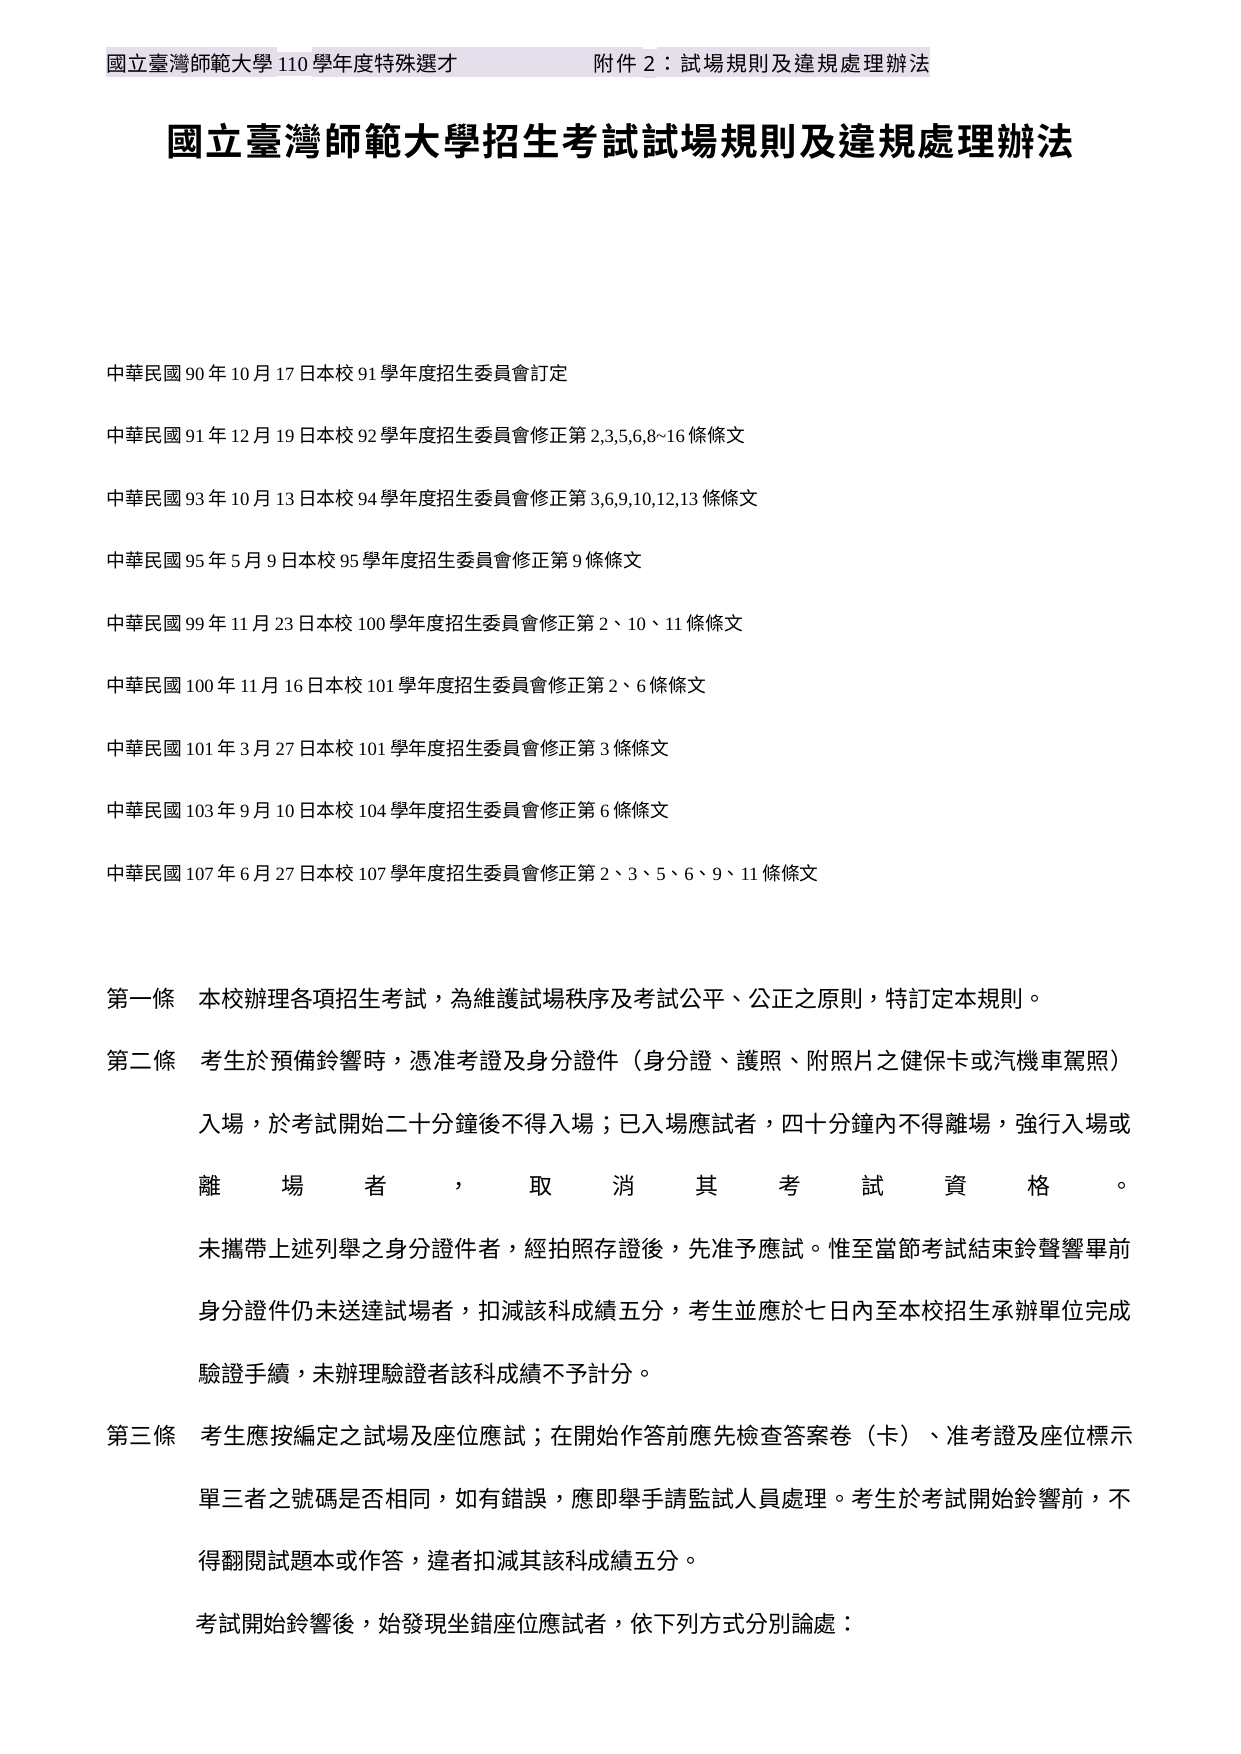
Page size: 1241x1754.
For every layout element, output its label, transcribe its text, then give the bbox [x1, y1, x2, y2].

text 中華民國103年9月10日本校104學年度招生委員會修正第6條條文 [107, 768, 1096, 831]
text 第三條 考生應按編定之試場及座位應試；在開始作答前應先檢查答案卷（卡）、准考證及座位標示單三者之號碼是否相同，如有錯誤，應即舉手請監試人員處理。考生於考試開始鈴響前，不得翻閱試題本或作答，違者扣減其該科成績五分。 [106, 1393, 1134, 1581]
text 中華民國91年12月19日本校92學年度招生委員會修正第2,3,5,6,8~16條條文 [107, 393, 1134, 456]
text 中華民國93年10月13日本校94學年度招生委員會修正第3,6,9,10,12,13條條文 [107, 456, 1134, 518]
text 考試開始鈴響後，始發現坐錯座位應試者，依下列方式分別論處： [195, 1581, 1134, 1643]
text 中華民國100年11月16日本校101學年度招生委員會修正第2、6條條文 [107, 643, 1134, 706]
subtitle 國立臺灣師範大學招生考試試場規則及違規處理辦法 [106, 97, 1134, 159]
text 第二條 考生於預備鈴響時，憑准考證及身分證件（身分證、護照、附照片之健保卡或汽機車駕照）入場，於考試開始二十分鐘後不得入場；已入場應試者，四十分鐘內不得離場，強行入場或離場者，取消其考試資格。 未攜帶上述列舉之身分證件者，經拍照存證後，先准予應試。惟至當節考試結束鈴聲響畢前身分證件仍未送達試場者，扣減該科成績五分，考生並應於七日內至本校招生承辦單位完成驗證手續，未辦理驗證者該科成績不予計分。 [106, 1018, 1134, 1393]
text 中華民國107年6月27日本校107學年度招生委員會修正第2、3、5、6、9、11條條文 [107, 831, 1096, 893]
text 中華民國101年3月27日本校101學年度招生委員會修正第3條條文 [107, 706, 1096, 768]
text 中華民國90年10月17日本校91學年度招生委員會訂定 [107, 331, 1134, 393]
text 中華民國95年 5月 9日本校95學年度招生委員會修正第9條條文 [107, 518, 1134, 581]
text 中華民國99年11月23日本校100學年度招生委員會修正第2、10、11條條文 [107, 581, 1134, 643]
text 第一條 本校辦理各項招生考試，為維護試場秩序及考試公平、公正之原則，特訂定本規則。 [106, 956, 1134, 1018]
